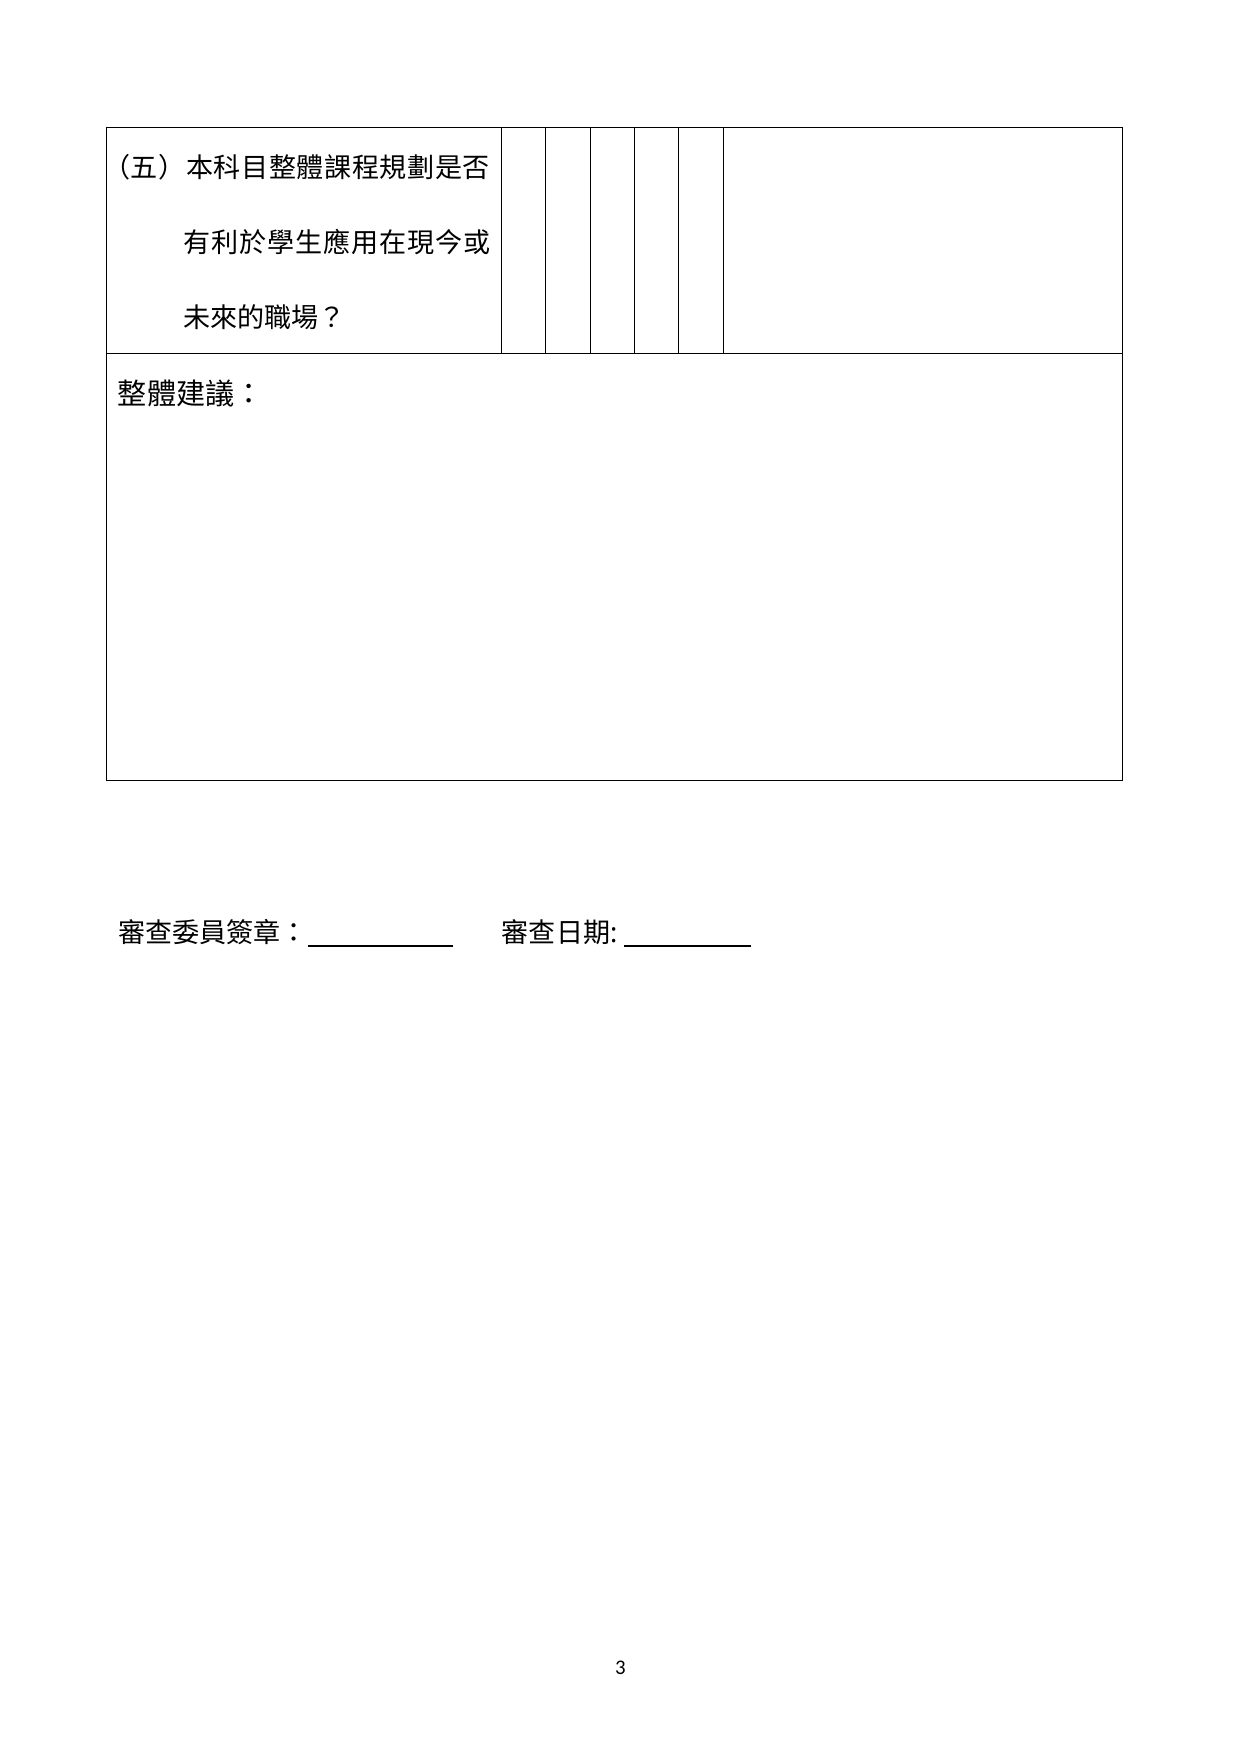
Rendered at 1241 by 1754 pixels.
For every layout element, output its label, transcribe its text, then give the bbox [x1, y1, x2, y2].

text 審查委員簽章： 審查日期: [118, 893, 1122, 968]
table_cell [591, 128, 634, 353]
table_cell [724, 128, 1122, 353]
table_cell [635, 128, 678, 353]
table_cell [546, 128, 590, 353]
table_cell [502, 128, 545, 353]
table_cell 整體建議： [107, 354, 1122, 779]
table_cell （五）本科目整體課程規劃是否有利於學生應用在現今或未來的職場？ [107, 128, 501, 353]
table_cell [679, 128, 723, 353]
